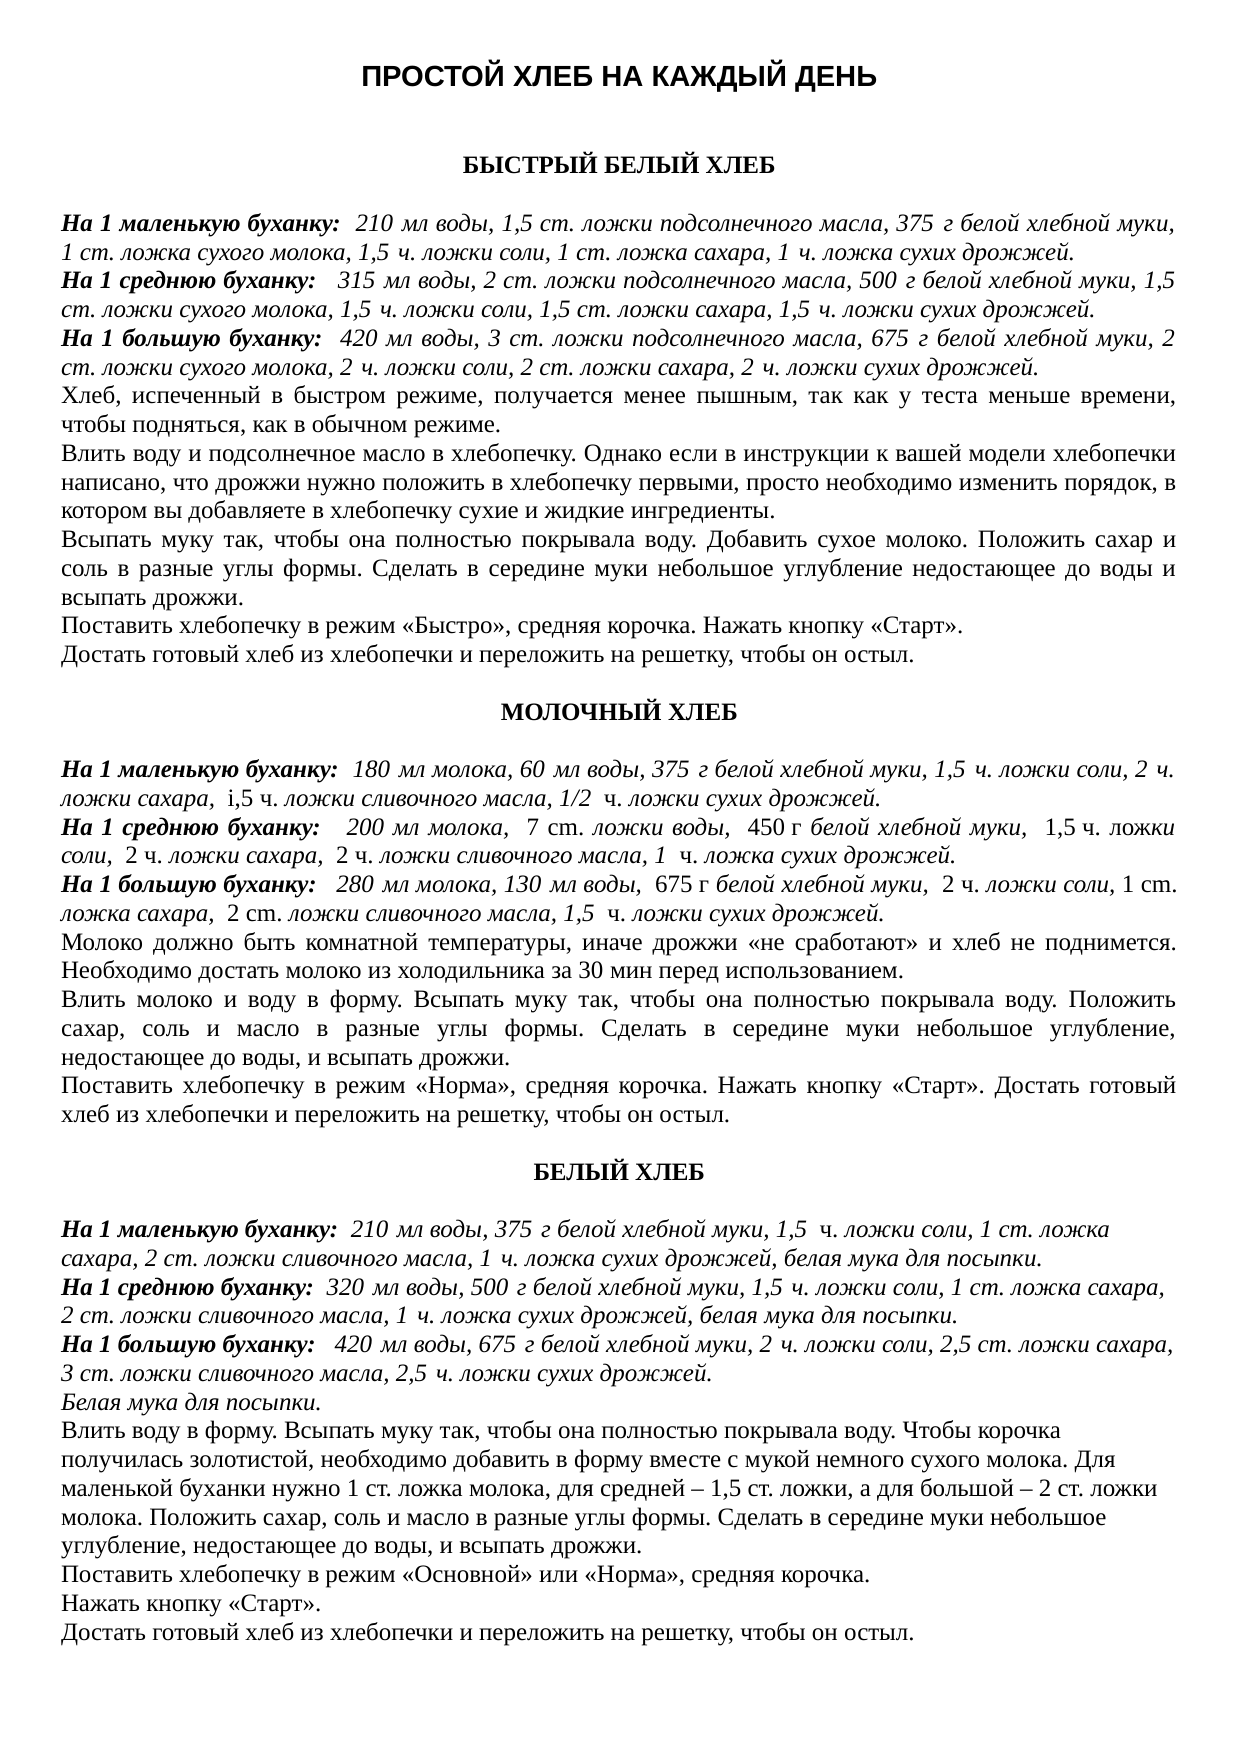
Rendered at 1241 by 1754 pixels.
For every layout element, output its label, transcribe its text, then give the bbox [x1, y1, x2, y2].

text На 1 маленькую буханку: 180 мл молока, 60 мл воды, 375 г белой хлебной муки, 1,5 ч. ложки соли, 2 ч. ложки сахара, i,5 ч. ложки сливочного масла, 1/2 ч. ложки сухих дрожжей. [61, 754, 1178, 812]
text Влить молоко и воду в форму. Всыпать муку так, чтобы она полностью покрывала воду. Положить сахар, соль и масло в разные углы формы. Сделать в середине муки небольшое углубление, недостающее до воды, и всыпать дрожжи. [61, 984, 1178, 1070]
text Нажать кнопку «Старт». [61, 1588, 1178, 1617]
text Поставить хлебопечку в режим «Норма», средняя корочка. Нажать кнопку «Старт». Достать готовый хлеб из хлебопечки и переложить на решетку, чтобы он остыл. [61, 1070, 1178, 1128]
text На 1 среднюю буханку: 315 мл воды, 2 cm. ложки подсолнечного масла, 500 г белой хлебной муки, 1,5 cm. ложки сухого молока, 1,5 ч. ложки соли, 1,5 cm. ложки сахара, 1,5 ч. ложки сухих дрожжей. [61, 265, 1178, 323]
text Влить воду в форму. Всыпать муку так, чтобы она полностью покрывала воду. Чтобы корочка получилась золотистой, необходимо добавить в форму вместе с мукой немного сухого молока. Для маленькой буханки нужно 1 ст. ложка молока, для средней – 1,5 ст. ложки, а для большой – 2 ст. ложки молока. Положить сахар, соль и масло в разные углы формы. Сделать в середине муки небольшое углубление, недостающее до воды, и всыпать дрожжи. [61, 1415, 1178, 1559]
text На 1 среднюю буханку: 320 мл воды, 500 г белой хлебной муки, 1,5 ч. ложки соли, 1 cm. ложка сахара, 2 cm. ложки сливочного масла, 1 ч. ложка сухих дрожжей, белая мука для посыпки. [61, 1272, 1178, 1329]
text На 1 маленькую буханку: 210 мл воды, 1,5 cm. ложки подсолнечного масла, 375 г белой хлебной муки, 1 cm. ложка сухого молока, 1,5 ч. ложки соли, 1 cm. ложка сахара, 1 ч. ложка сухих дрожжей. [61, 208, 1178, 265]
subtitle ПРОСТОЙ ХЛЕБ НА КАЖДЫЙ ДЕНЬ [61, 59, 1178, 93]
subtitle БЕЛЫЙ ХЛЕБ [61, 1157, 1178, 1185]
subtitle МОЛОЧНЫЙ ХЛЕБ [61, 697, 1178, 725]
text Молоко должно быть комнатной температуры, иначе дрожжи «не сработают» и хлеб не поднимется. Необходимо достать молоко из холодильника за 30 мин перед использованием. [61, 927, 1178, 984]
text На 1 большую буханку: 420 мл воды, 675 г белой хлебной муки, 2 ч. ложки соли, 2,5 cm. ложки сахара, 3 cm. ложки сливочного масла, 2,5 ч. ложки сухих дрожжей. [61, 1329, 1178, 1387]
text Достать готовый хлеб из хлебопечки и переложить на решетку, чтобы он остыл. [61, 1617, 1178, 1645]
text На 1 маленькую буханку: 210 мл воды, 375 г белой хлебной муки, 1,5 ч. ложки соли, 1 cm. ложка сахара, 2 cm. ложки сливочного масла, 1 ч. ложка сyxux дрожжей, белая мука для посыпки. [61, 1214, 1178, 1272]
text Всыпать муку так, чтобы она полностью покрывала воду. Добавить сухое молоко. Положить сахар и соль в разные углы формы. Сделать в середине муки небольшое углубление недостающее до воды и всыпать дрожжи. [61, 524, 1178, 610]
text Поставить хлебопечку в режим «Быстро», средняя корочка. Нажать кнопку «Старт». [61, 610, 1178, 639]
text На 1 большую буханку: 420 мл воды, 3 cm. ложки подсолнечного масла, 675 г белой хлебной муки, 2 cm. ложки сухого молока, 2 ч. ложки соли, 2 cm. ложки сахара, 2 ч. ложки сухих дрожжей. [61, 323, 1178, 380]
text На 1 среднюю буханку: 200 мл молока, 7 cm. ложки воды, 450 г белой хлебной муки, 1,5 ч. ложки соли, 2 ч. ложки сахара, 2 ч. ложки сливочного масла, 1 ч. ложка сухих дрожжей. [61, 812, 1178, 869]
subtitle БЫСТРЫЙ БЕЛЫЙ ХЛЕБ [61, 150, 1178, 179]
text Поставить хлебопечку в режим «Основной» или «Норма», средняя корочка. [61, 1559, 1178, 1588]
text На 1 большую буханку: 280 мл молока, 130 мл воды, 675 г белой хлебной муки, 2 ч. ложки соли, 1 cm. ложка сахара, 2 cm. ложки сливочного масла, 1,5 ч. ложки сухих дрожжей. [61, 869, 1178, 927]
text Достать готовый хлеб из хлебопечки и переложить на решетку, чтобы он остыл. [61, 639, 1178, 668]
text Влить воду и подсолнечное масло в хлебопечку. Однако если в инструкции к вашей модели хлебопечки написано, что дрожжи нужно положить в хлебопечку первыми, просто необходимо изменить порядок, в котором вы добавляете в хлебопечку сухие и жидкие ингредиенты. [61, 438, 1178, 524]
text Хлеб, испеченный в быстром режиме, получается менее пышным, так как у теста меньше времени, чтобы подняться, как в обычном режиме. [61, 380, 1178, 438]
text Белая мука для посыпки. [61, 1387, 1178, 1415]
